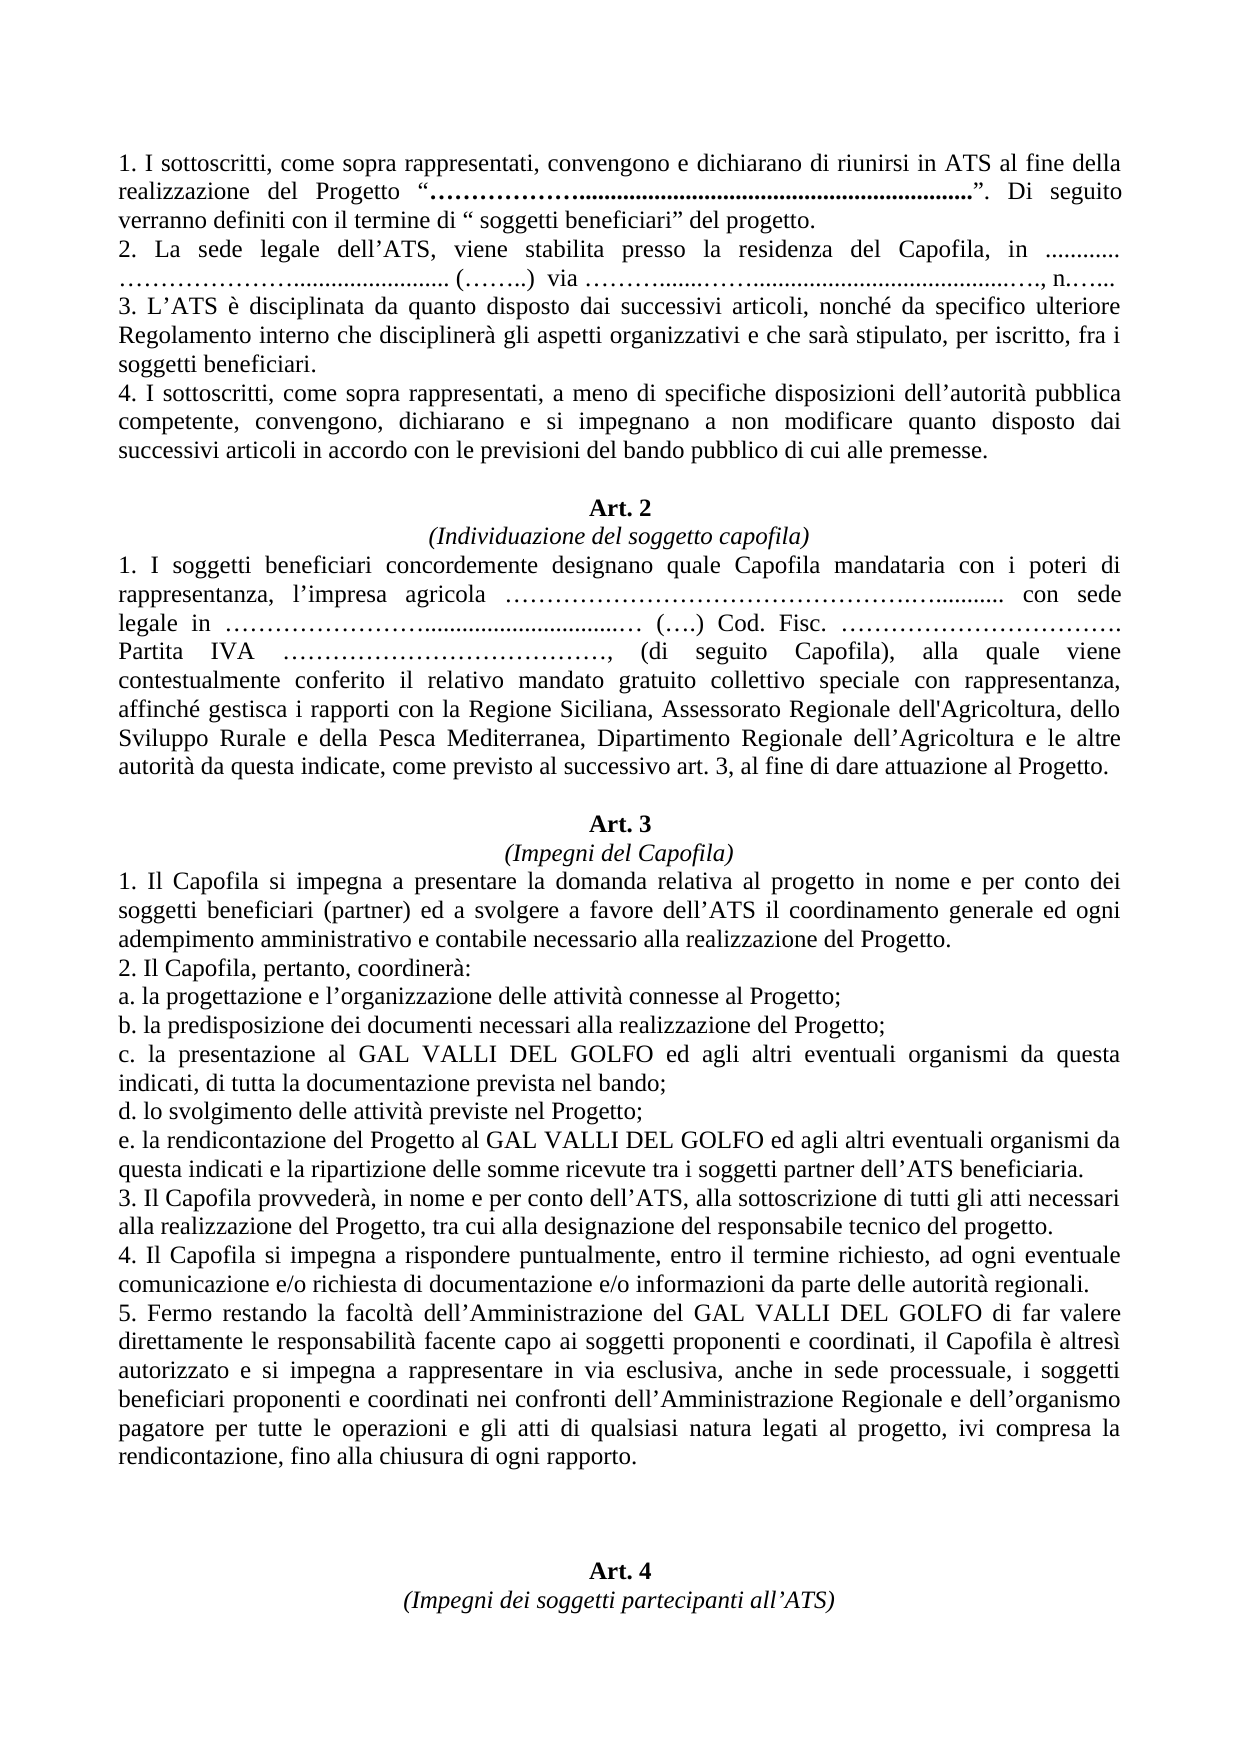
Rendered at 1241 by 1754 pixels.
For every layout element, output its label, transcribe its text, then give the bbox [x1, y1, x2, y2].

text 1. I soggetti beneficiari concordemente designano quale Capofila mandataria con i poteri di rappresentanza, l’impresa agricola ………………………………………….…........... con sede legale in ……………………...............................… (….) Cod. Fisc. ……………………………. Partita IVA …………………………………, (di seguito Capofila), alla quale viene contestualmente conferito il relativo mandato gratuito collettivo speciale con rappresentanza, affinché gestisca i rapporti con la Regione Siciliana, Assessorato Regionale dell'Agricoltura, dello Sviluppo Rurale e della Pesca Mediterranea, Dipartimento Regionale dell’Agricoltura e le altre autorità da questa indicate, come previsto al successivo art. 3, al fine di dare attuazione al Progetto. [118, 550, 1122, 780]
text d. lo svolgimento delle attività previste nel Progetto; [118, 1096, 1122, 1125]
text (Impegni dei soggetti partecipanti all’ATS) [118, 1585, 1122, 1614]
text c. la presentazione al GAL VALLI DEL GOLFO ed agli altri eventuali organismi da questa indicati, di tutta la documentazione prevista nel bando; [118, 1039, 1122, 1096]
text a. la progettazione e l’organizzazione delle attività connesse al Progetto; [118, 981, 1122, 1010]
text 3. L’ATS è disciplinata da quanto disposto dai successivi articoli, nonché da specifico ulteriore Regolamento interno che disciplinerà gli aspetti organizzativi e che sarà stipulato, per iscritto, fra i soggetti beneficiari. [118, 291, 1122, 378]
text 3. Il Capofila provvederà, in nome e per conto dell’ATS, alla sottoscrizione di tutti gli atti necessari alla realizzazione del Progetto, tra cui alla designazione del responsabile tecnico del progetto. [118, 1183, 1122, 1240]
text 5. Fermo restando la facoltà dell’Amministrazione del GAL VALLI DEL GOLFO di far valere direttamente le responsabilità facente capo ai soggetti proponenti e coordinati, il Capofila è altresì autorizzato e si impegna a rappresentare in via esclusiva, anche in sede processuale, i soggetti beneficiari proponenti e coordinati nei confronti dell’Amministrazione Regionale e dell’organismo pagatore per tutte le operazioni e gli atti di qualsiasi natura legati al progetto, ivi compresa la rendicontazione, fino alla chiusura di ogni rapporto. [118, 1298, 1122, 1470]
text 1. Il Capofila si impegna a presentare la domanda relativa al progetto in nome e per conto dei soggetti beneficiari (partner) ed a svolgere a favore dell’ATS il coordinamento generale ed ogni adempimento amministrativo e contabile necessario alla realizzazione del Progetto. [118, 866, 1122, 953]
text 4. Il Capofila si impegna a rispondere puntualmente, entro il termine richiesto, ad ogni eventuale comunicazione e/o richiesta di documentazione e/o informazioni da parte delle autorità regionali. [118, 1240, 1122, 1298]
text 2. Il Capofila, pertanto, coordinerà: [118, 953, 1122, 981]
text (Impegni del Capofila) [118, 838, 1122, 866]
text 1. I sottoscritti, come sopra rappresentati, convengono e dichiarano di riunirsi in ATS al fine della realizzazione del Progetto “………………...............................................................”. Di seguito verranno definiti con il termine di “ soggetti beneficiari” del progetto. [118, 148, 1122, 234]
text Art. 4 [118, 1556, 1122, 1585]
text b. la predisposizione dei documenti necessari alla realizzazione del Progetto; [118, 1010, 1122, 1039]
text e. la rendicontazione del Progetto al GAL VALLI DEL GOLFO ed agli altri eventuali organismi da questa indicati e la ripartizione delle somme ricevute tra i soggetti partner dell’ATS beneficiaria. [118, 1125, 1122, 1183]
text Art. 2 [118, 493, 1122, 521]
text 2. La sede legale dell’ATS, viene stabilita presso la residenza del Capofila, in ............…………………......................... (……..) via ……….......…….........................................…., n.…... [118, 234, 1122, 291]
text 4. I sottoscritti, come sopra rappresentati, a meno di specifiche disposizioni dell’autorità pubblica competente, convengono, dichiarano e si impegnano a non modificare quanto disposto dai successivi articoli in accordo con le previsioni del bando pubblico di cui alle premesse. [118, 378, 1122, 464]
text (Individuazione del soggetto capofila) [118, 521, 1122, 550]
text Art. 3 [118, 809, 1122, 838]
